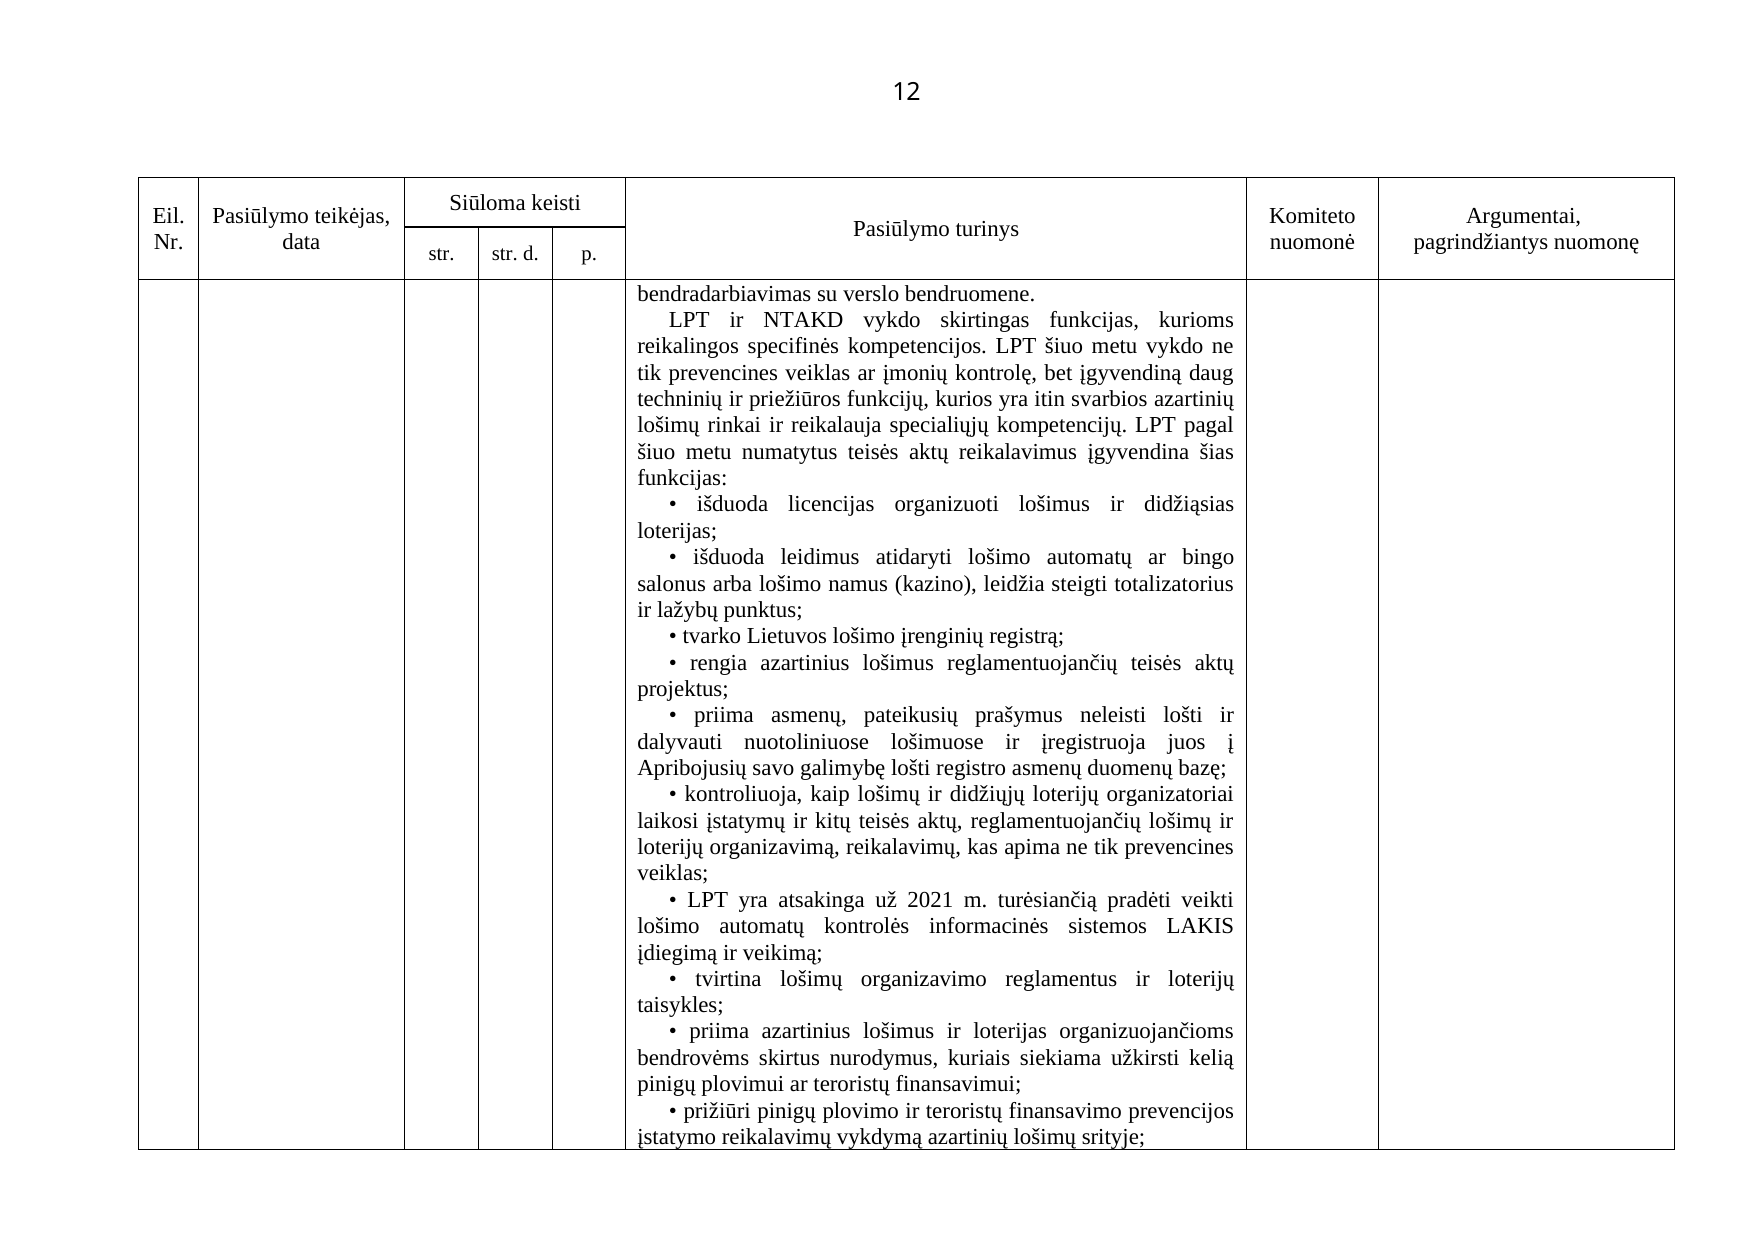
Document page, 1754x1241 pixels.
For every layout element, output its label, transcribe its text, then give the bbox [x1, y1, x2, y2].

table_cell [479, 280, 552, 1149]
table_cell str. d. [479, 228, 552, 279]
table_header Pasiūlymo turinys [626, 178, 1246, 279]
table_cell [1247, 280, 1378, 1149]
table_cell [405, 280, 478, 1149]
table_cell p. [553, 228, 625, 279]
table_cell [1379, 280, 1674, 1149]
table_cell [199, 280, 404, 1149]
table_header Eil. Nr. [139, 178, 198, 279]
table_cell [553, 280, 625, 1149]
table_header Argumentai, pagrindžiantys nuomonę [1379, 178, 1674, 279]
table_header Pasiūlymo teikėjas, data [199, 178, 404, 279]
table_cell bendradarbiavimas su verslo bendruomene. LPT ir NTAKD vykdo skirtingas funkcijas, kurioms reikalingos specifinės kompetencijos. LPT šiuo metu vykdo ne tik prevencines veiklas ar įmonių kontrolę, bet įgyvendiną daug techninių ir priežiūros funkcijų, kurios yra itin svarbios azartinių lošimų rinkai ir reikalauja specialiųjų kompetencijų. LPT pagal šiuo metu numatytus teisės aktų reikalavimus įgyvendina šias funkcijas: • išduoda licencijas organizuoti lošimus ir didžiąsias loterijas; • išduoda leidimus atidaryti lošimo automatų ar bingo salonus arba lošimo namus (kazino), leidžia steigti totalizatorius ir lažybų punktus; • tvarko Lietuvos lošimo įrenginių registrą; • rengia azartinius lošimus reglamentuojančių teisės aktų projektus; • priima asmenų, pateikusių prašymus neleisti lošti ir dalyvauti nuotoliniuose lošimuose ir įregistruoja juos į Apribojusių savo galimybę lošti registro asmenų duomenų bazę; • kontroliuoja, kaip lošimų ir didžiųjų loterijų organizatoriai laikosi įstatymų ir kitų teisės aktų, reglamentuojančių lošimų ir loterijų organizavimą, reikalavimų, kas apima ne tik prevencines veiklas; • LPT yra atsakinga už 2021 m. turėsiančią pradėti veikti lošimo automatų kontrolės informacinės sistemos LAKIS įdiegimą ir veikimą; • tvirtina lošimų organizavimo reglamentus ir loterijų taisykles; • priima azartinius lošimus ir loterijas organizuojančioms bendrovėms skirtus nurodymus, kuriais siekiama užkirsti kelią pinigų plovimui ar teroristų finansavimui; • prižiūri pinigų plovimo ir teroristų finansavimo prevencijos įstatymo reikalavimų vykdymą azartinių lošimų srityje; [626, 280, 1246, 1149]
table_header Siūloma keisti [405, 178, 625, 226]
table_cell str. [405, 228, 478, 279]
table_cell [139, 280, 198, 1149]
table_header Komiteto nuomonė [1247, 178, 1378, 279]
